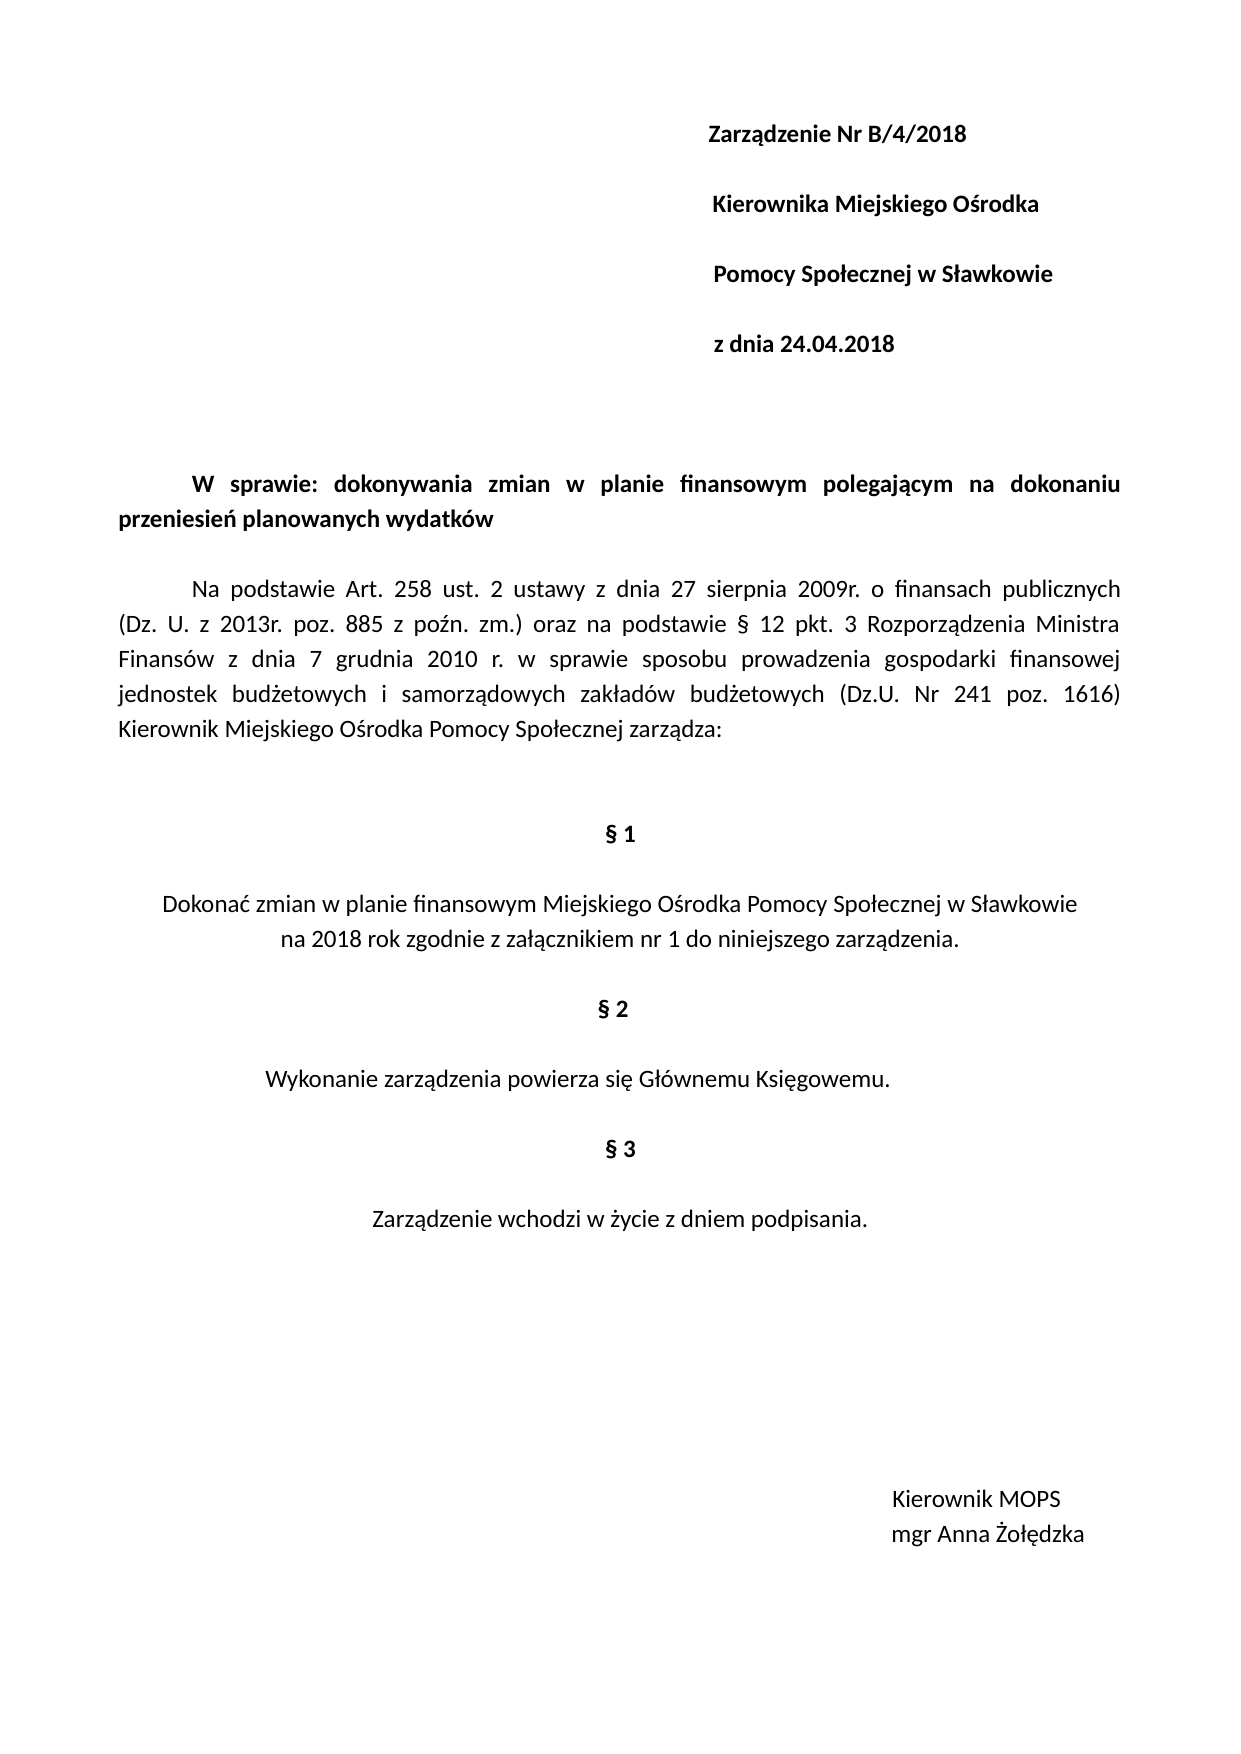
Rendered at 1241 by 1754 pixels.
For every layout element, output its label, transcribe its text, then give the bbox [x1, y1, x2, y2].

text § 1 [118, 818, 1122, 849]
text Dokonać zmian w planie finansowym Miejskiego Ośrodka Pomocy Społecznej w Sławkowie na 2018 rok zgodnie z załącznikiem nr 1 do niniejszego zarządzenia. [118, 888, 1122, 954]
text Kierownik MOPS [780, 1483, 1122, 1514]
text z dnia 24.04.2018 [192, 328, 1122, 359]
text Zarządzenie Nr B/4/2018 [561, 118, 1122, 149]
text Pomocy Społecznej w Sławkowie [192, 258, 1122, 289]
text Kierownika Miejskiego Ośrodka [192, 188, 1122, 219]
text W sprawie: dokonywania zmian w planie finansowym polegającym na dokonaniu przeniesień planowanych wydatków [118, 468, 1122, 534]
text § 2 [118, 993, 1122, 1024]
text mgr Anna Żołędzka [780, 1518, 1122, 1549]
text Zarządzenie wchodzi w życie z dniem podpisania. [118, 1203, 1122, 1234]
text Na podstawie Art. 258 ust. 2 ustawy z dnia 27 sierpnia 2009r. o finansach publicznych (Dz. U. z 2013r. poz. 885 z poźn. zm.) oraz na podstawie § 12 pkt. 3 Rozporządzenia Ministra Finansów z dnia 7 grudnia 2010 r. w sprawie sposobu prowadzenia gospodarki finansowej jednostek budżetowych i samorządowych zakładów budżetowych (Dz.U. Nr 241 poz. 1616) Kierownik Miejskiego Ośrodka Pomocy Społecznej zarządza: [118, 573, 1122, 744]
text Wykonanie zarządzenia powierza się Głównemu Księgowemu. [118, 1063, 1122, 1094]
text § 3 [118, 1133, 1122, 1164]
